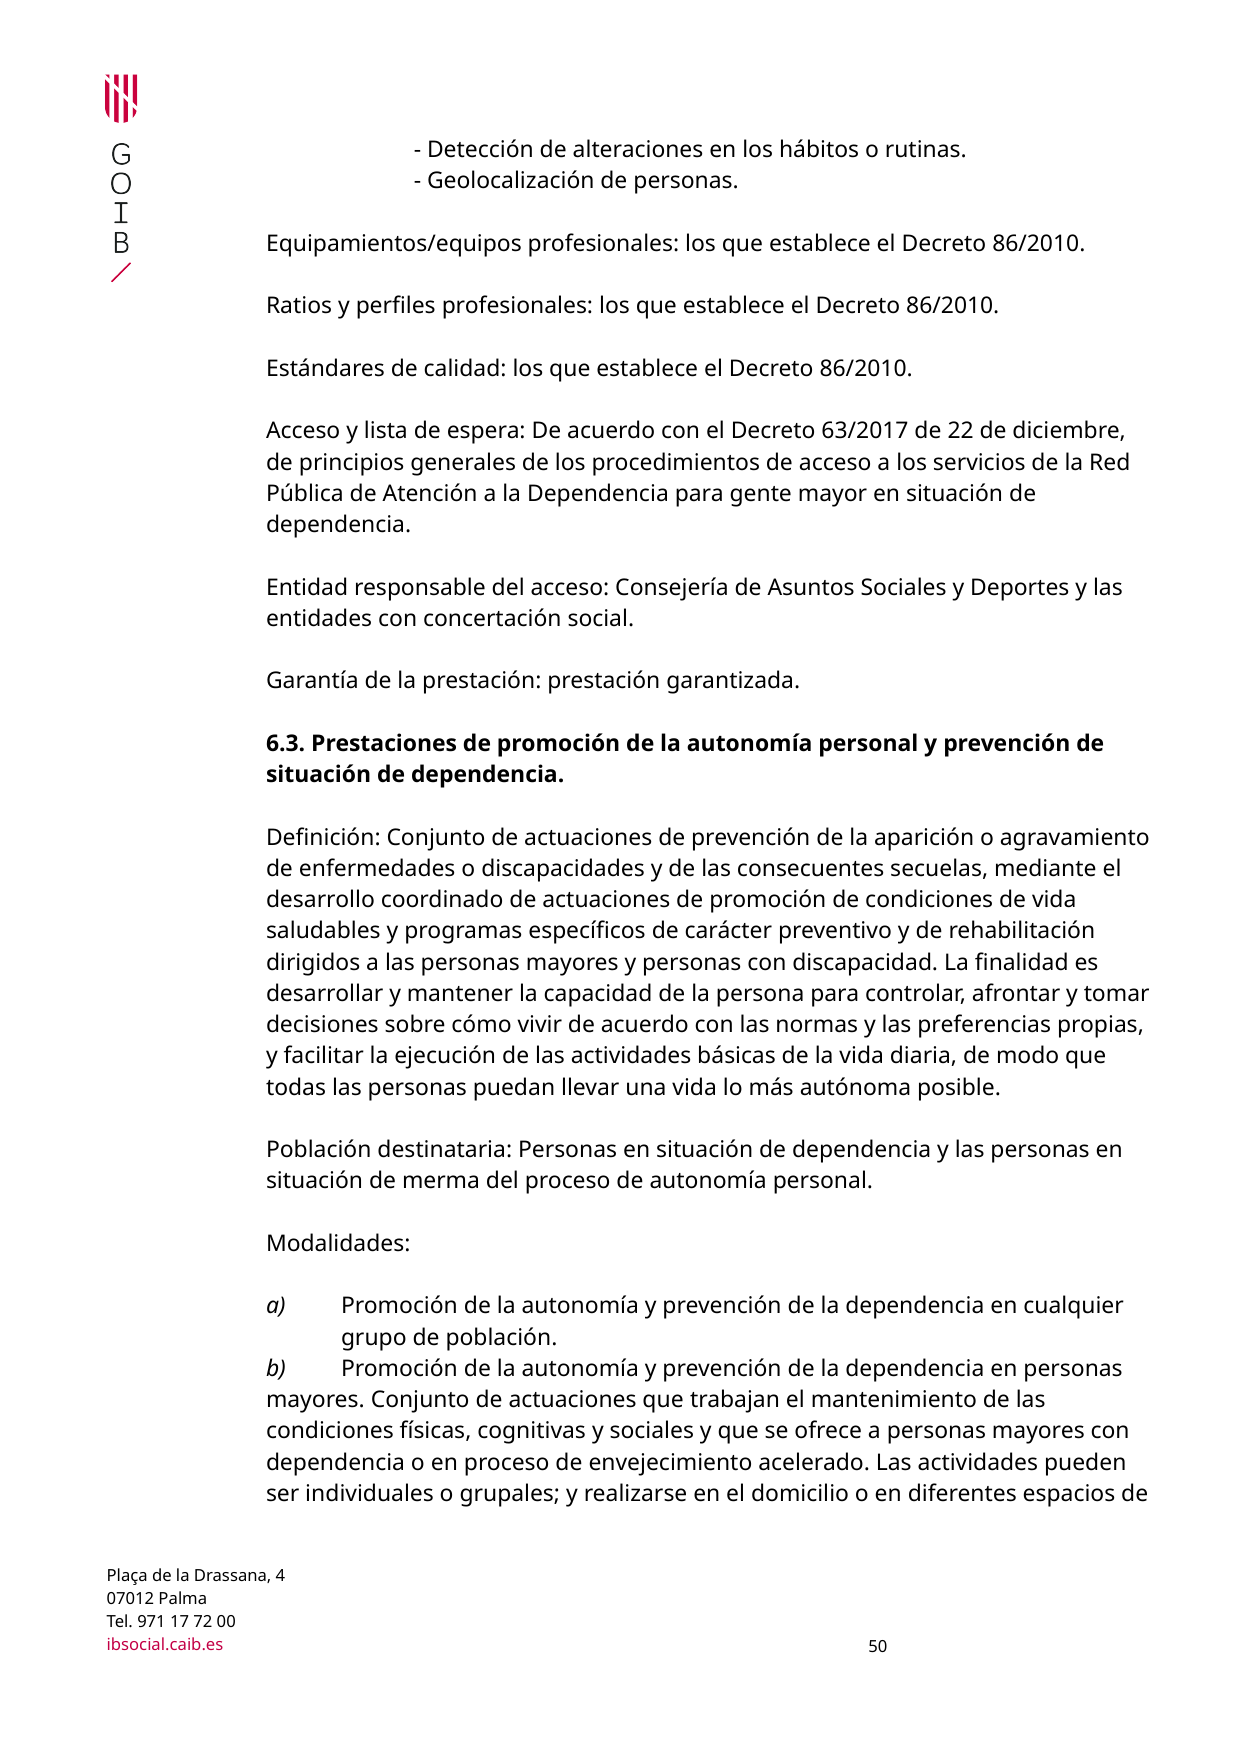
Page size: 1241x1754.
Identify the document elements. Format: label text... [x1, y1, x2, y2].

text Población destinataria: Personas en situación de dependencia y las personas en situación de merma del proceso de autonomía personal. Modalidades: a) Promoción de la autonomía y prevención de la dependencia en cualquier grupo de población. b) Promoción de la autonomía y prevención de la dependencia en personas mayores. Conjunto de actuaciones que trabajan el mantenimiento de las condiciones físicas, cognitivas y sociales y que se ofrece a personas mayores con dependencia o en proceso de envejecimiento acelerado. Las actividades pueden ser individuales o grupales; y realizarse en el domicilio o en diferentes espacios de [266, 1102, 1152, 1508]
text - Detección de alteraciones en los hábitos o rutinas. [413, 133, 1152, 164]
text Equipamientos/equipos profesionales: los que establece el Decreto 86/2010. Ratios y perfiles profesionales: los que establece el Decreto 86/2010. Estándares de calidad: los que establece el Decreto 86/2010. Acceso y lista de espera: De acuerdo con el Decreto 63/2017 de 22 de diciembre, de principios generales de los procedimientos de acceso a los servicios de la Red Pública de Atención a la Dependencia para gente mayor en situación de dependencia. Entidad responsable del acceso: Consejería de Asuntos Sociales y Deportes y las entidades con concertación social. Garantía de la prestación: prestación garantizada. 6.3. Prestaciones de promoción de la autonomía personal y prevención de situación de dependencia. Definición: Conjunto de actuaciones de prevención de la aparición o agravamiento de enfermedades o discapacidades y de las consecuentes secuelas, mediante el desarrollo coordinado de actuaciones de promoción de condiciones de vida saludables y programas específicos de carácter preventivo y de rehabilitación dirigidos a las personas mayores y personas con discapacidad. La finalidad es desarrollar y mantener la capacidad de la persona para controlar, afrontar y tomar decisiones sobre cómo vivir de acuerdo con las normas y las preferencias propias, y facilitar la ejecución de las actividades básicas de la vida diaria, de modo que todas las personas puedan llevar una vida lo más autónoma posible. [266, 195, 1152, 1102]
text - Geolocalización de personas. [413, 164, 1152, 195]
picture [76, 51, 166, 313]
